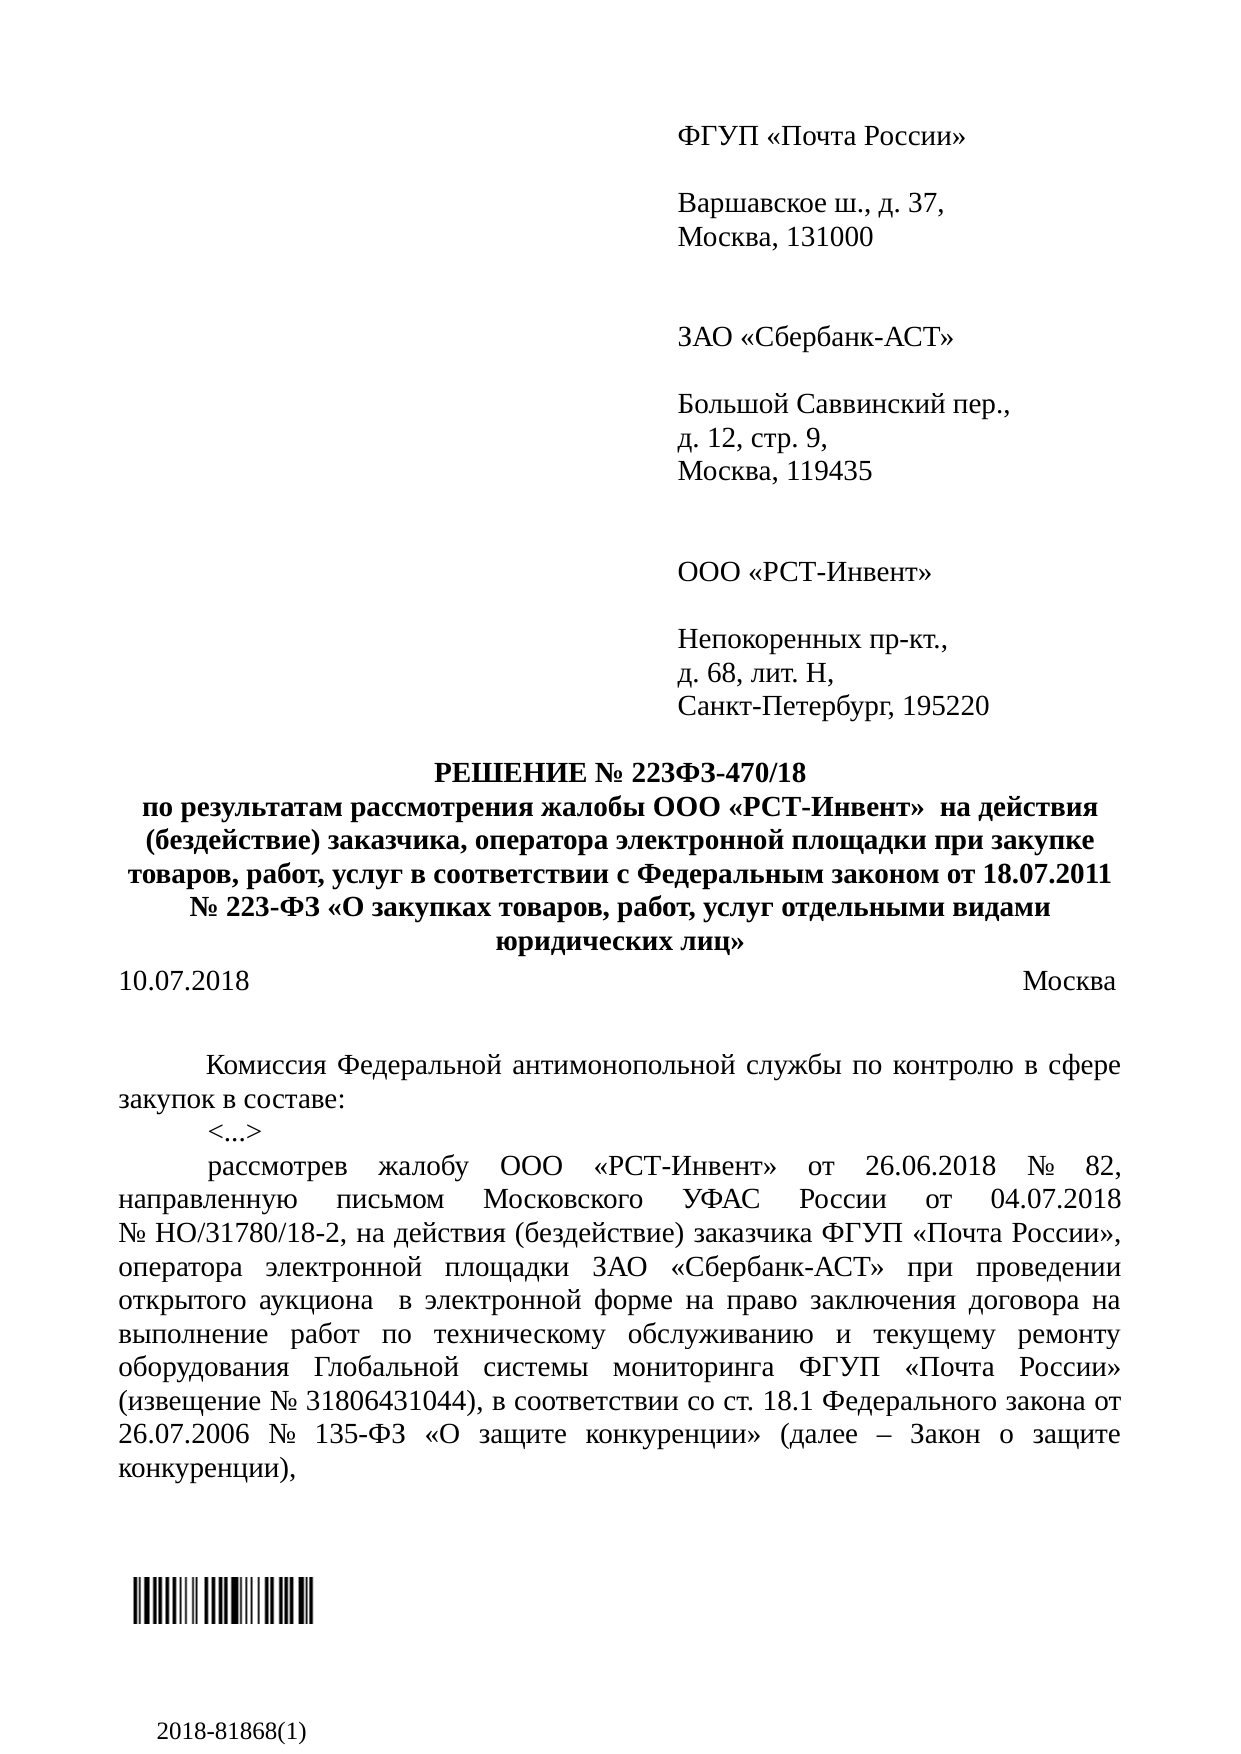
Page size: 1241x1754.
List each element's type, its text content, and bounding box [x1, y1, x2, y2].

text д. 12, стр. 9, [677, 420, 1122, 453]
text Комиссия Федеральной антимонопольной службы по контролю в сфере закупок в составе: [118, 1047, 1122, 1114]
text 10.07.2018 Москва [118, 963, 1122, 996]
text <...> [118, 1114, 1122, 1148]
text РЕШЕНИЕ № 223ФЗ-470/18 [118, 755, 1122, 789]
text д. 68, лит. Н, [677, 655, 1122, 688]
text Большой Саввинский пер., [677, 386, 1122, 420]
text Москва, 131000 [677, 219, 1122, 252]
text ЗАО «Сбербанк-АСТ» [677, 319, 1122, 353]
text Санкт-Петербург, 195220 [677, 688, 1122, 722]
text Москва, 119435 [677, 453, 1122, 487]
text по результатам рассмотрения жалобы ООО «РСТ-Инвент» на действия (бездействие) заказчика, оператора электронной площадки при закупке товаров, работ, услуг в соответствии с Федеральным законом от 18.07.2011 № 223-ФЗ «О закупках товаров, работ, услуг отдельными видами юридических лиц» [118, 789, 1122, 957]
text Непокоренных пр-кт., [677, 621, 1122, 655]
text Варшавское ш., д. 37, [677, 185, 1122, 219]
picture [118, 1577, 331, 1624]
text ООО «РСТ-Инвент» [677, 554, 1122, 588]
text ФГУП «Почта России» [677, 118, 1122, 152]
text рассмотрев жалобу ООО «РСТ-Инвент» от 26.06.2018 № 82, направленную письмом Московского УФАС России от 04.07.2018 № НО/31780/18-2, на действия (бездействие) заказчика ФГУП «Почта России», оператора электронной площадки ЗАО «Сбербанк-АСТ» при проведении открытого аукциона в электронной форме на право заключения договора на выполнение работ по техническому обслуживанию и текущему ремонту оборудования Глобальной системы мониторинга ФГУП «Почта России» (извещение № 31806431044), в соответствии со ст. 18.1 Федерального закона от 26.07.2006 № 135-ФЗ «О защите конкуренции» (далее – Закон о защите конкуренции), [118, 1148, 1122, 1483]
